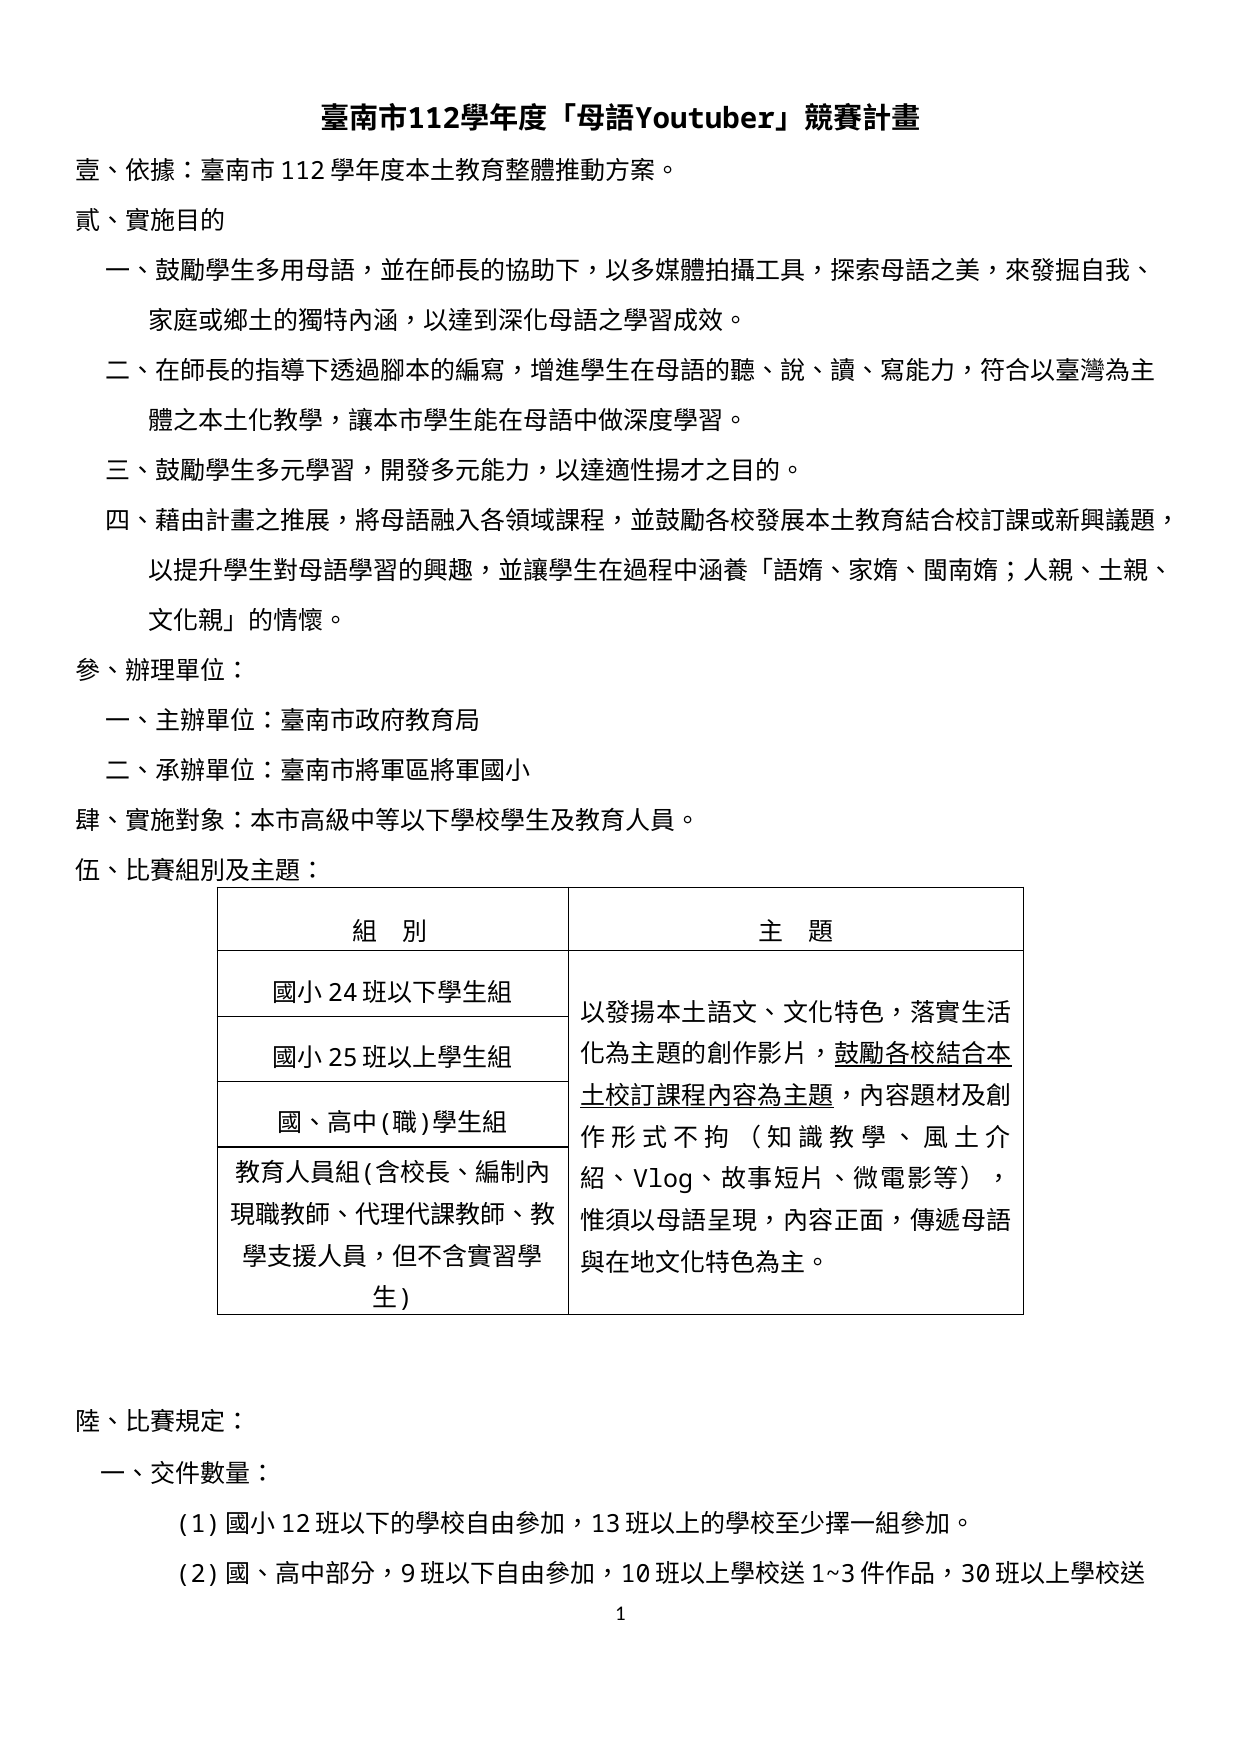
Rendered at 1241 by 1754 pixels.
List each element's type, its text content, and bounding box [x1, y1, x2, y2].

text 一、主辦單位：臺南市政府教育局 [75, 687, 1165, 737]
subtitle 臺南市112學年度「母語Youtuber」競賽計畫 [75, 94, 1165, 137]
list 國、高中部分，9班以下自由參加，10班以上學校送1~3件作品，30班以上學校送 [175, 1540, 1165, 1590]
text 陸、比賽規定： [75, 1378, 1165, 1440]
table_cell 以發揚本土語文、文化特色，落實生活化為主題的創作影片，鼓勵各校結合本土校訂課程內容為主題，內容題材及創作形式不拘（知識教學、風土介紹、Vlog、故事短片、微電影等），惟須以母語呈現，內容正面，傳遞母語與在地文化特色為主。 [569, 951, 1023, 1314]
text 伍、比賽組別及主題： [75, 837, 1165, 887]
text 壹、依據：臺南市112學年度本土教育整體推動方案。 [75, 137, 1165, 187]
text 一、交件數量： [75, 1440, 1165, 1490]
table_cell 教育人員組(含校長、編制內現職教師、代理代課教師、教學支援人員，但不含實習學生) [218, 1148, 568, 1314]
list 國小12班以下的學校自由參加，13班以上的學校至少擇一組參加。 [175, 1490, 1165, 1540]
table_header 組 別 [218, 888, 568, 950]
text 肆、實施對象：本市高級中等以下學校學生及教育人員。 [75, 787, 1165, 837]
table_cell 國、高中(職)學生組 [218, 1082, 568, 1146]
text 三、鼓勵學生多元學習，開發多元能力，以達適性揚才之目的。 [75, 437, 1165, 487]
text 二、在師長的指導下透過腳本的編寫，增進學生在母語的聽、說、讀、寫能力，符合以臺灣為主體之本土化教學，讓本市學生能在母語中做深度學習。 [75, 337, 1165, 437]
table_header 主 題 [569, 888, 1023, 950]
text 四、藉由計畫之推展，將母語融入各領域課程，並鼓勵各校發展本土教育結合校訂課或新興議題，以提升學生對母語學習的興趣，並讓學生在過程中涵養「語媠、家媠、閩南媠；人親、土親、文化親」的情懷。 [75, 487, 1165, 637]
text 參、辦理單位： [75, 637, 1165, 687]
text 一、鼓勵學生多用母語，並在師長的協助下，以多媒體拍攝工具，探索母語之美，來發掘自我、家庭或鄉土的獨特內涵，以達到深化母語之學習成效。 [75, 237, 1165, 337]
text 貳、實施目的 [75, 187, 1165, 237]
text 二、承辦單位：臺南市將軍區將軍國小 [75, 737, 1165, 787]
table_cell 國小24班以下學生組 [218, 951, 568, 1016]
table_cell 國小25班以上學生組 [218, 1017, 568, 1081]
